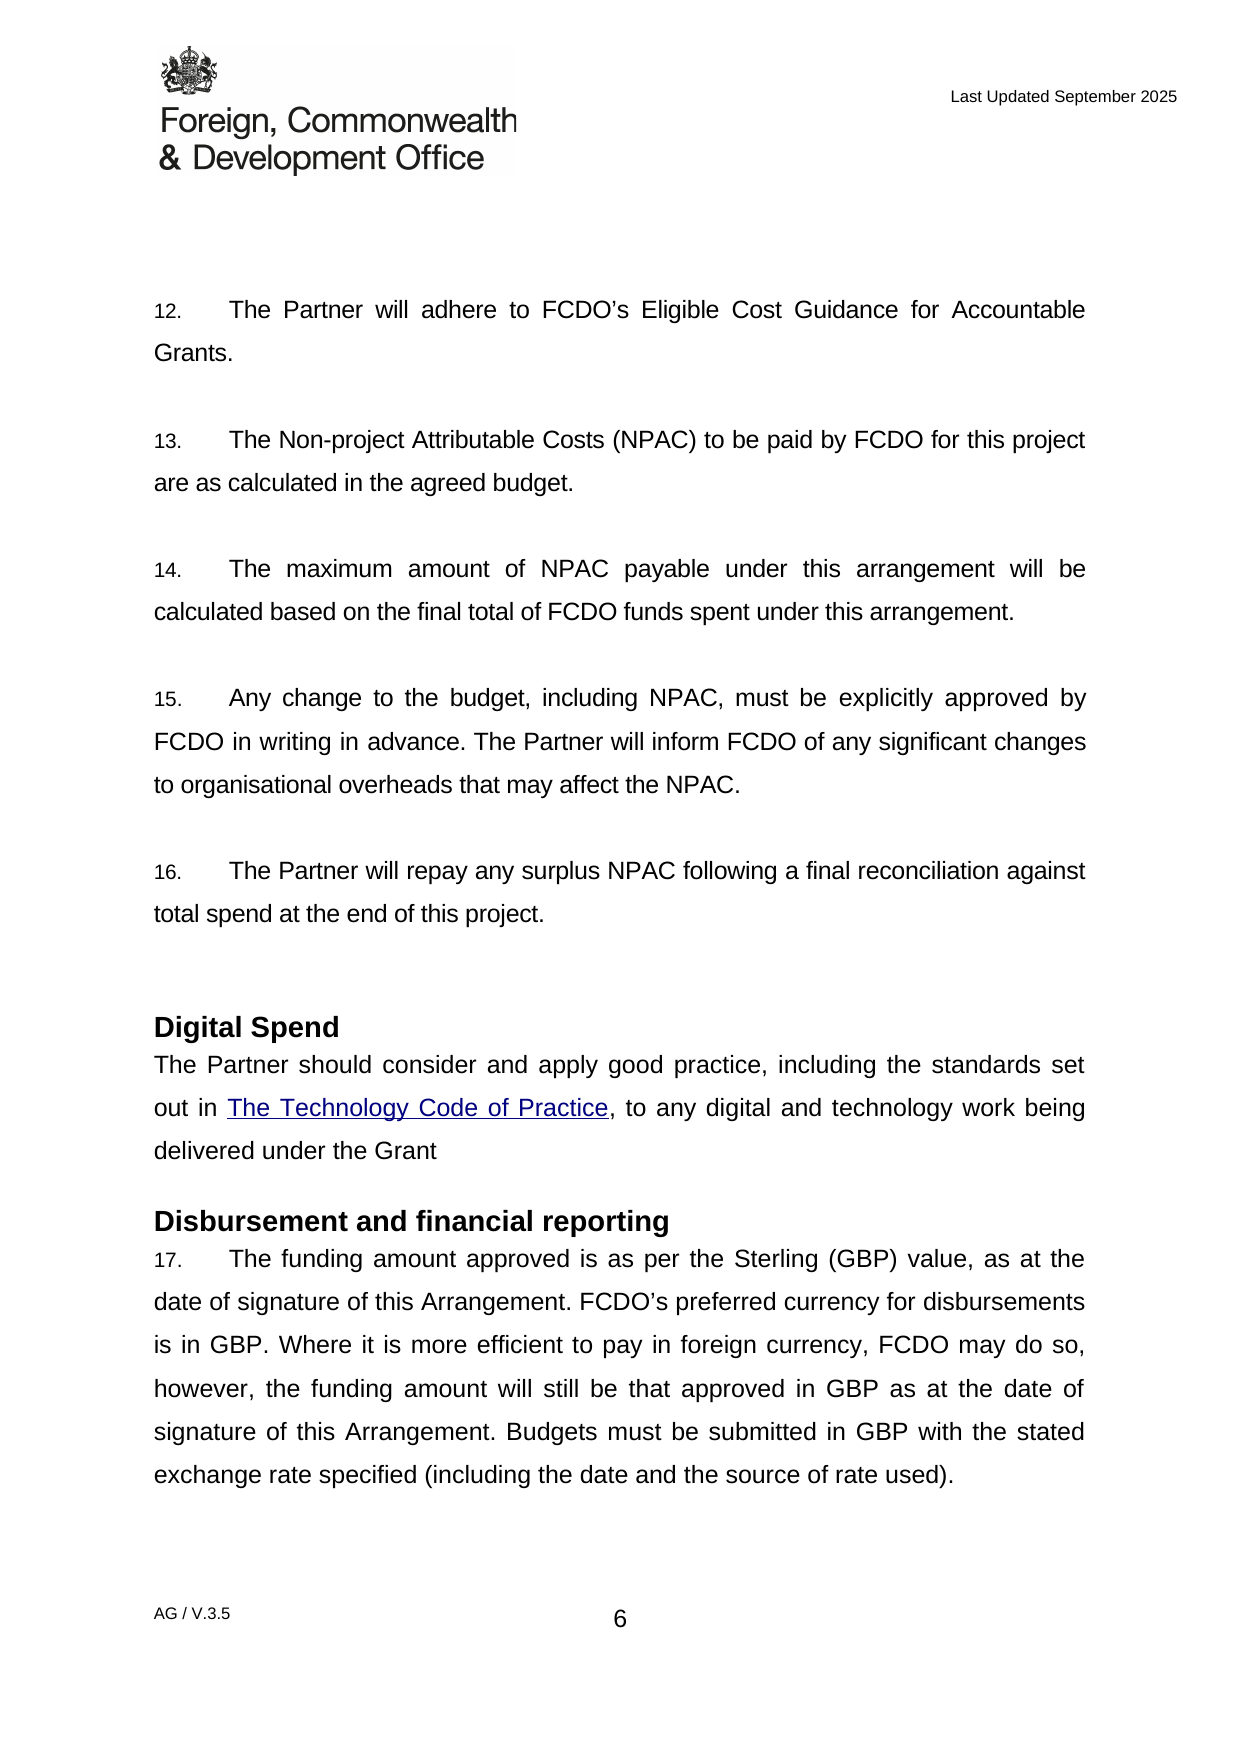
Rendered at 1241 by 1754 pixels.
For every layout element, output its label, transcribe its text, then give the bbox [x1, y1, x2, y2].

subtitle Disbursement and financial reporting [153, 1204, 1087, 1238]
subtitle Digital Spend [153, 1010, 1087, 1044]
list The Partner will adhere to FCDO’s Eligible Cost Guidance for Accountable Grants. [153, 295, 1087, 367]
list The Non-project Attributable Costs (NPAC) to be paid by FCDO for this project are as calculated in the agreed budget. [153, 425, 1087, 497]
list Any change to the budget, including NPAC, must be explicitly approved by FCDO in writing in advance. The Partner will inform FCDO of any significant changes to organisational overheads that may affect the NPAC. [153, 683, 1087, 798]
list The funding amount approved is as per the Sterling (GBP) value, as at the date of signature of this Arrangement. FCDO’s preferred currency for disbursements is in GBP. Where it is more efficient to pay in foreign currency, FCDO may do so, however, the funding amount will still be that approved in GBP as at the date of signature of this Arrangement. Budgets must be submitted in GBP with the stated exchange rate specified (including the date and the source of rate used). [153, 1244, 1087, 1489]
list The maximum amount of NPAC payable under this arrangement will be calculated based on the final total of FCDO funds spent under this arrangement. [153, 554, 1087, 626]
text The Partner should consider and apply good practice, including the standards set out in The Technology Code of Practice, to any digital and technology work being delivered under the Grant [153, 1050, 1087, 1165]
list The Partner will repay any surplus NPAC following a final reconciliation against total spend at the end of this project. [153, 856, 1087, 928]
